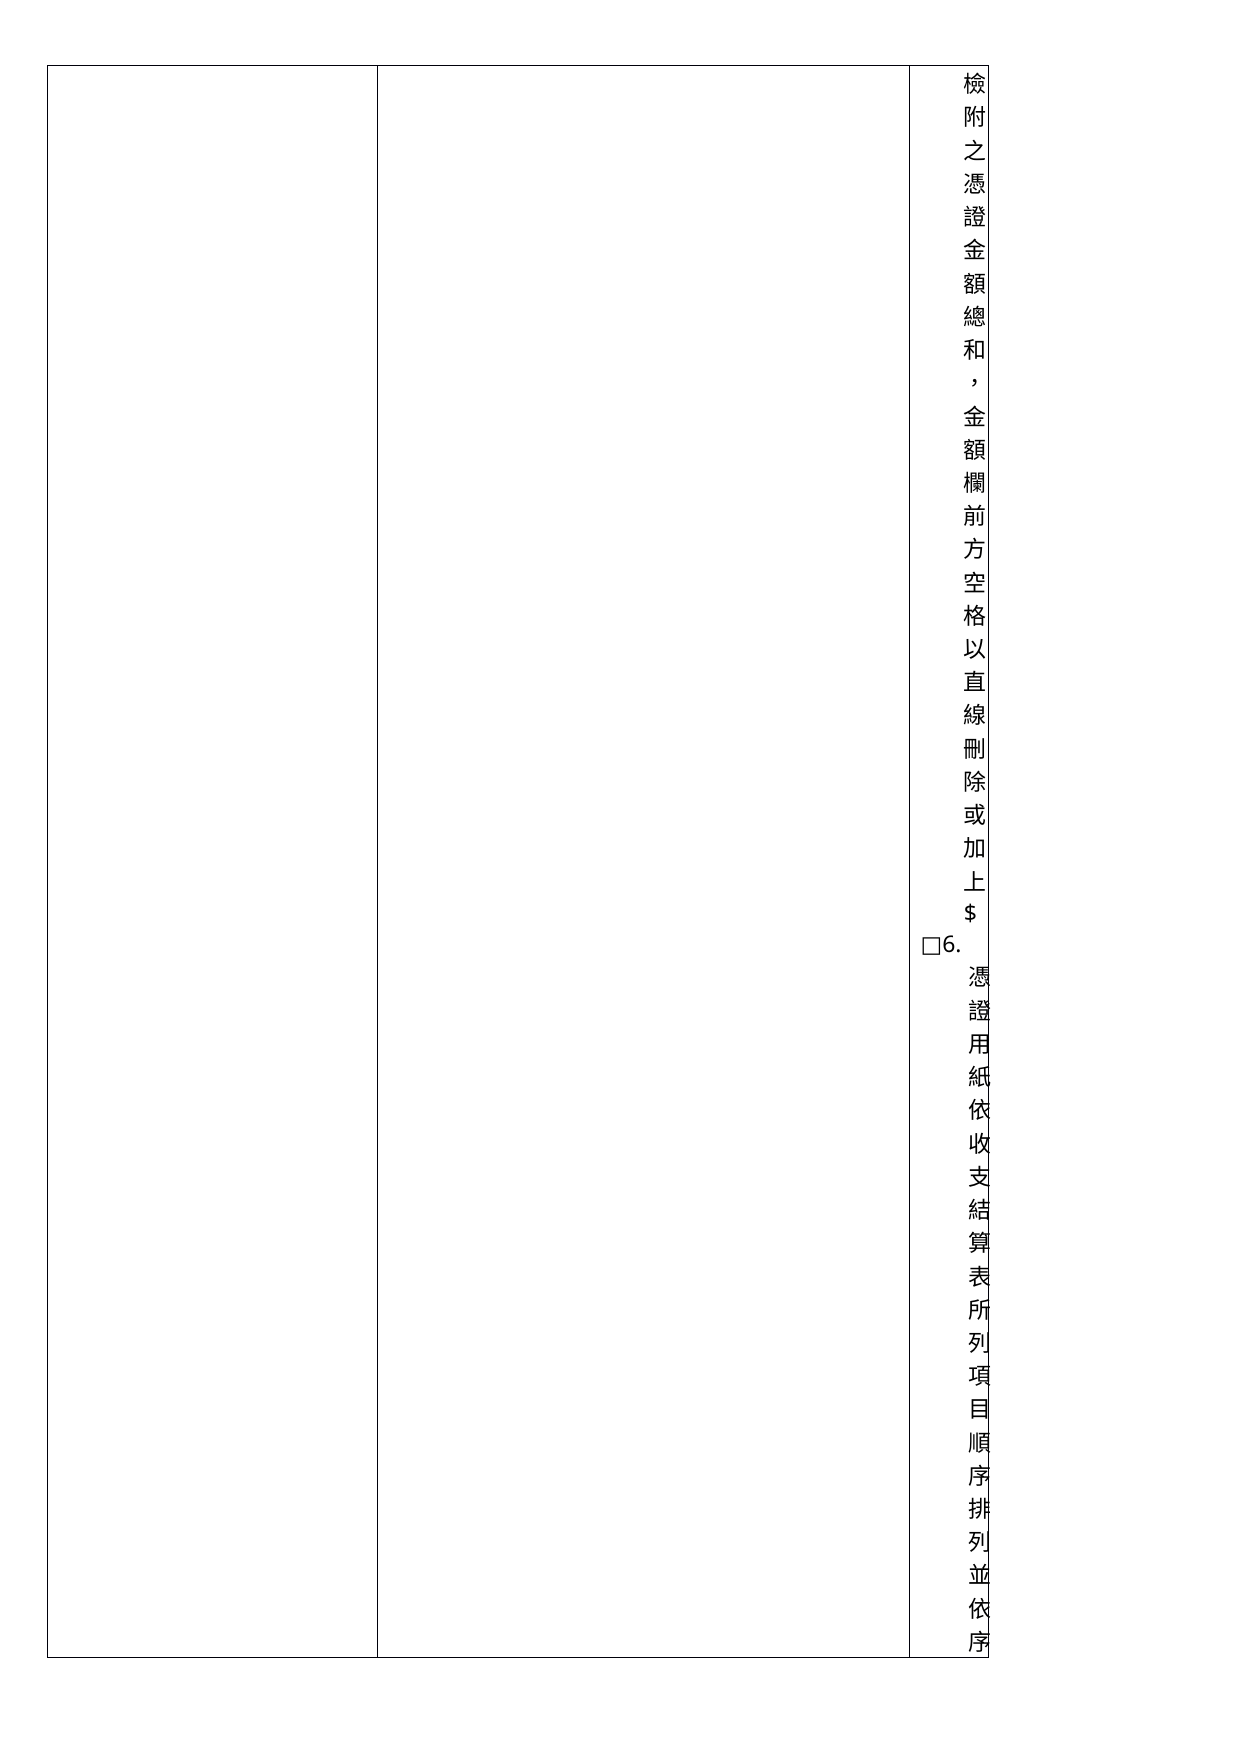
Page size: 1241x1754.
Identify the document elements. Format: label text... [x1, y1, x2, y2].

table_cell [48, 66, 377, 1657]
table_cell □3.收據寫有店家全名、統編、負責人及地址等 □4.統一發票蓋有統一發票專用章 □5.憑證用紙上填寫之金額為該紙檢附之憑證金額總和，金額欄前方空格以直線刪除或加上$ □6.憑證用紙依收支結算表所列項目順序排列並依序編號 [910, 66, 988, 1657]
table_cell [378, 66, 909, 1657]
